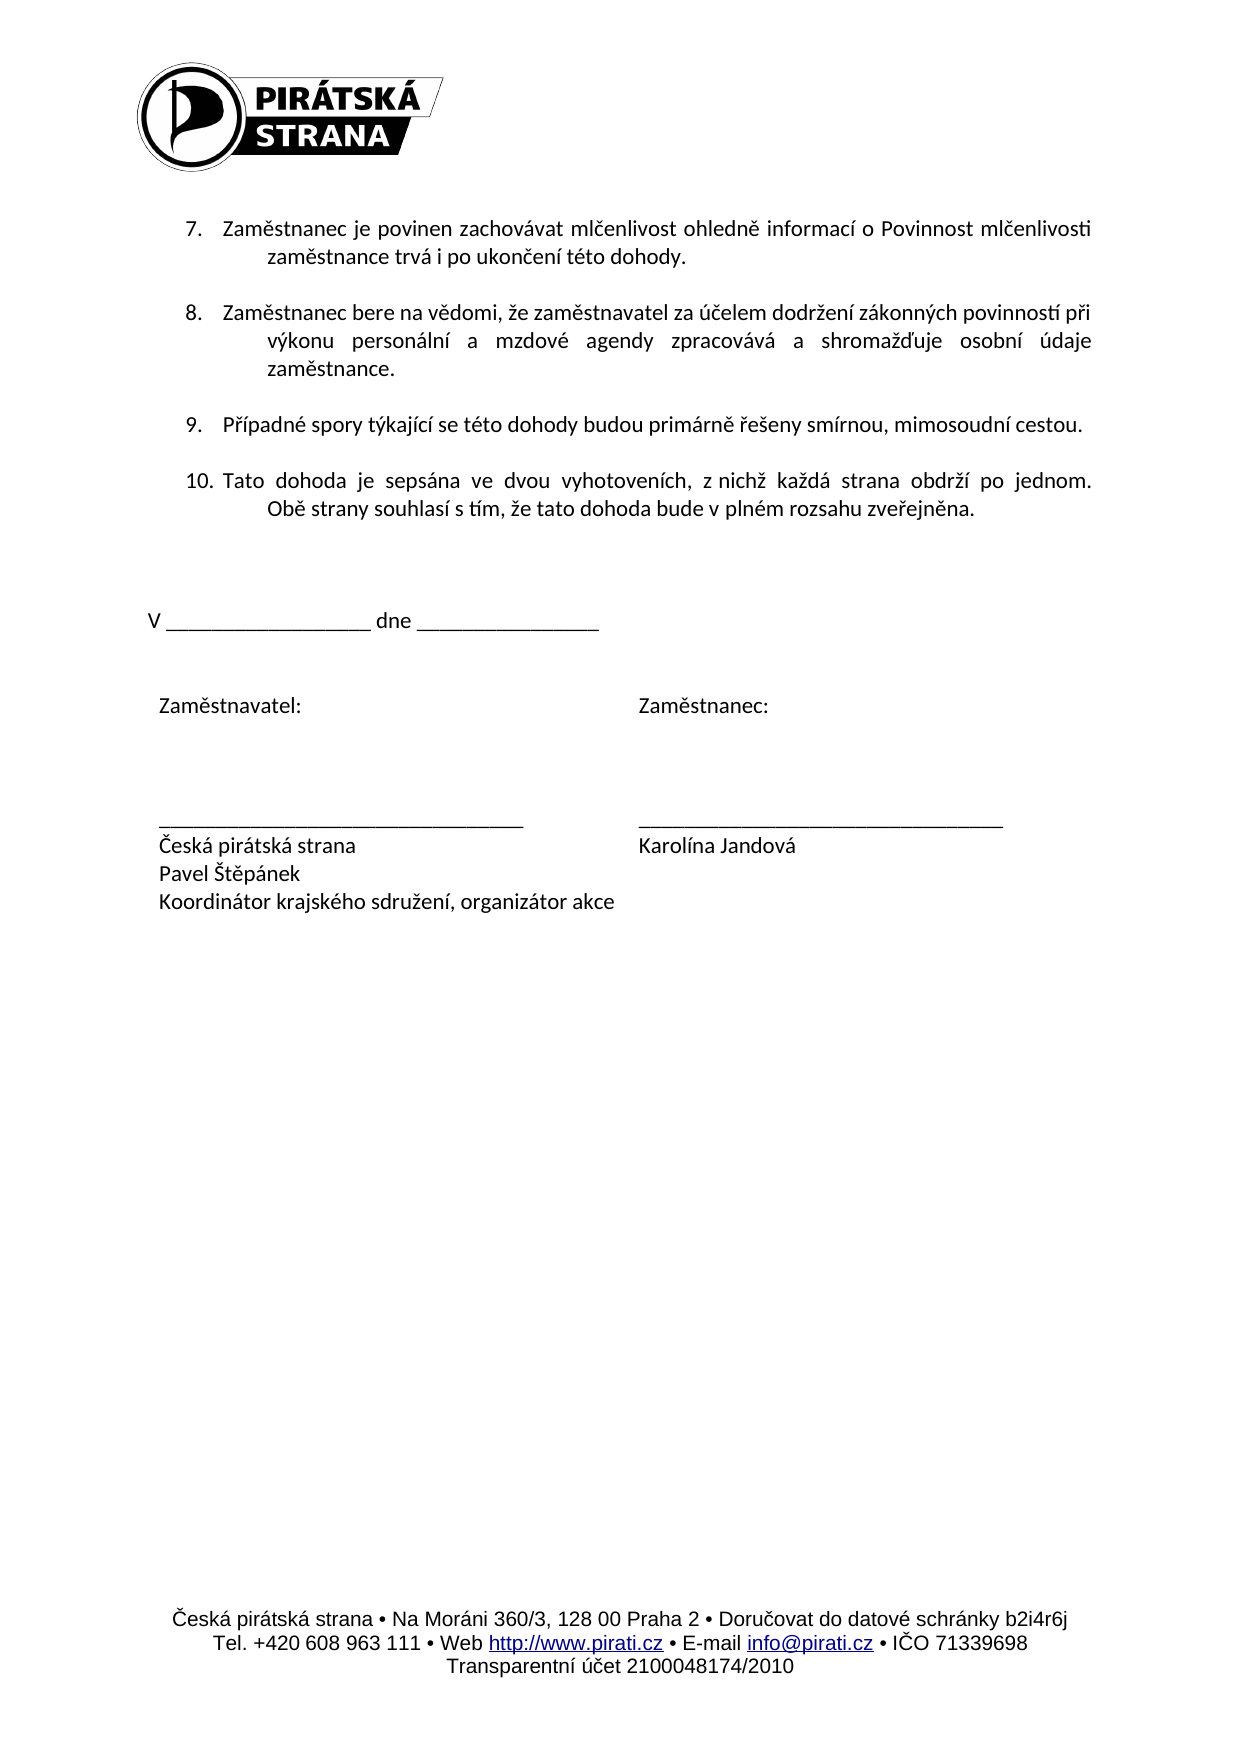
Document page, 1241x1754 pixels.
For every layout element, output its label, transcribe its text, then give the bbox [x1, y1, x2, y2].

table_header Zaměstnavatel: ________________________________ Česká pirátská strana Pavel Štěpánek Koordinátor krajského sdružení, organizátor akce [148, 691, 627, 915]
list Zaměstnanec bere na vědomi, že zaměstnavatel za účelem dodržení zákonných povinností při výkonu personální a mzdové agendy zpracovává a shromažďuje osobní údaje zaměstnance. [185, 298, 1093, 382]
table_header Zaměstnanec: ________________________________ Karolína Jandová [628, 691, 1107, 915]
list Tato dohoda je sepsána ve dvou vyhotoveních, z nichž každá strana obdrží po jednom. Obě strany souhlasí s tím, že tato dohoda bude v plném rozsahu zveřejněna. [185, 467, 1093, 523]
picture [122, 47, 458, 186]
list Zaměstnanec je povinen zachovávat mlčenlivost ohledně informací o Povinnost mlčenlivosti zaměstnance trvá i po ukončení této dohody. [185, 214, 1093, 270]
list Případné spory týkající se této dohody budou primárně řešeny smírnou, mimosoudní cestou. [185, 411, 1093, 438]
text V __________________ dne ________________ [148, 607, 1093, 635]
